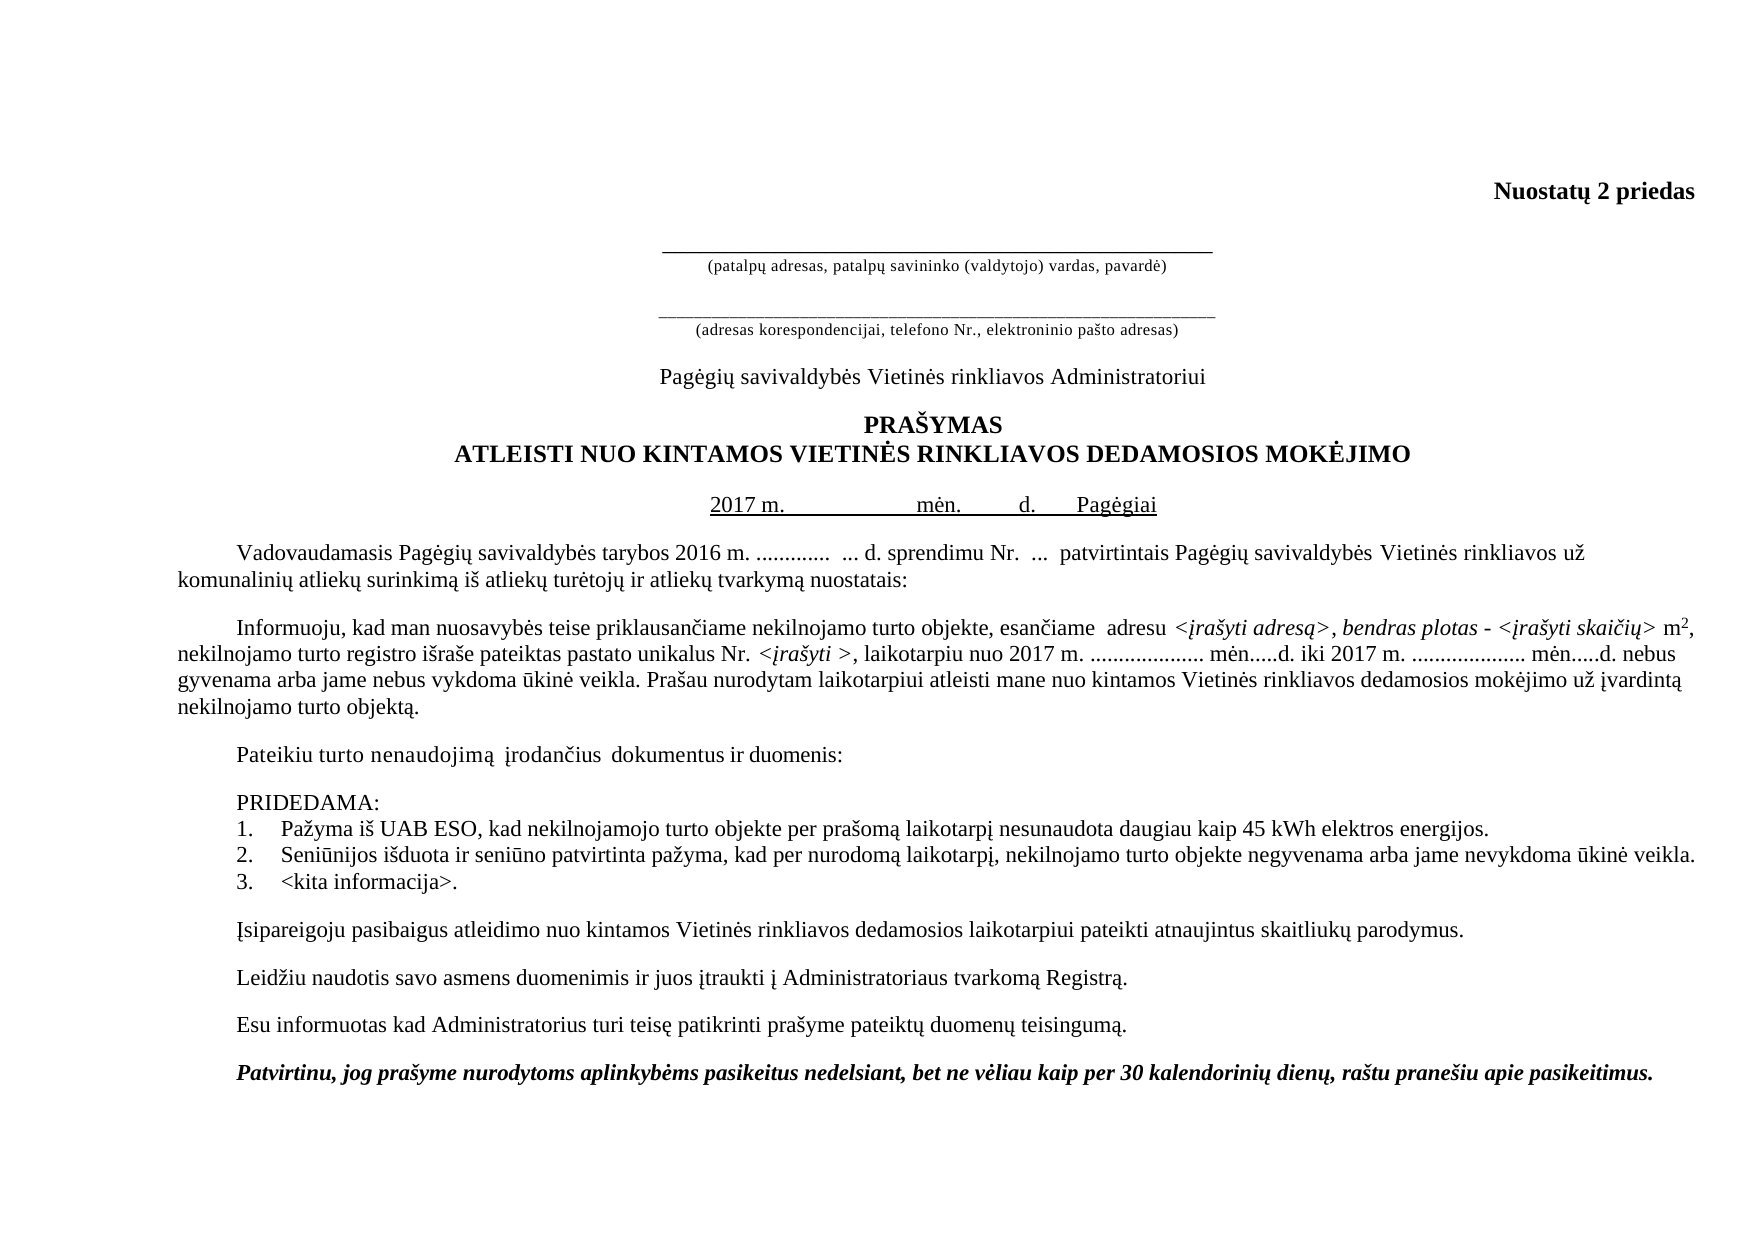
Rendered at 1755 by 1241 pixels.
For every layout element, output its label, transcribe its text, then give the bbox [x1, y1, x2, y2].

text Leidžiu naudotis savo asmens duomenimis ir juos įtraukti į Administratoriaus tvarkomą Registrą. [177, 963, 1695, 990]
text Pagėgių savivaldybės Vietinės rinkliavos Administratoriui [177, 363, 1689, 390]
text Pateikiu turto nenaudojimą įrodančius dokumentus ir duomenis: [177, 741, 1695, 767]
text _______________________________________________________________ [177, 301, 1697, 320]
text ____________________________________________ [177, 227, 1697, 255]
text Patvirtinu, jog prašyme nurodytoms aplinkybėms pasikeitus nedelsiant, bet ne vėliau kaip per 30 kalendorinių dienų, raštu pranešiu apie pasikeitimus. [177, 1059, 1695, 1086]
text 1. Pažyma iš UAB ESO, kad nekilnojamojo turto objekte per prašomą laikotarpį nesunaudota daugiau kaip 45 kWh elektros energijos. [236, 815, 1660, 841]
text Esu informuotas kad Administratorius turi teisę patikrinti prašyme pateiktų duomenų teisingumą. [177, 1011, 1695, 1038]
text PRAŠYMAS [177, 409, 1689, 439]
text Nuostatų 2 priedas [177, 176, 1695, 205]
text Vadovaudamasis Pagėgių savivaldybės tarybos 2016 m. ............. ... d. sprendimu Nr. ... patvirtintais Pagėgių savivaldybės Vietinės rinkliavos už komunalinių atliekų surinkimą iš atliekų turėtojų ir atliekų tvarkymą nuostatais: [177, 539, 1695, 592]
text Atleisti nuo kintamos VIETINĖS RINKLIAVOS DEDAMOSIOS mokĖjimo [177, 439, 1689, 467]
text 2. Seniūnijos išduota ir seniūno patvirtinta pažyma, kad per nurodomą laikotarpį, nekilnojamo turto objekte negyvenama arba jame nevykdoma ūkinė veikla. [236, 841, 1698, 868]
text Informuoju, kad man nuosavybės teise priklausančiame nekilnojamo turto objekte, esančiame adresu <įrašyti adresą>, bendras plotas - <įrašyti skaičių> m2, nekilnojamo turto registro išraše pateiktas pastato unikalus Nr. <įrašyti >, laikotarpiu nuo 2017 m. .................... mėn.....d. iki 2017 m. .................... mėn.....d. nebus gyvenama arba jame nebus vykdoma ūkinė veikla. Prašau nurodytam laikotarpiui atleisti mane nuo kintamos Vietinės rinkliavos dedamosios mokėjimo už įvardintą nekilnojamo turto objektą. [177, 614, 1695, 719]
text Įsipareigoju pasibaigus atleidimo nuo kintamos Vietinės rinkliavos dedamosios laikotarpiui pateikti atnaujintus skaitliukų parodymus. [177, 916, 1695, 942]
text (adresas korespondencijai, telefono Nr., elektroninio pašto adresas) [177, 320, 1697, 339]
text PRIDEDAMA: [177, 789, 1689, 815]
text 3. <kita informacija>. [236, 868, 1698, 894]
text (patalpų adresas, patalpų savininko (valdytojo) vardas, pavardė) [177, 255, 1697, 274]
text 2017 m. mėn. d. Pagėgiai [177, 492, 1689, 518]
